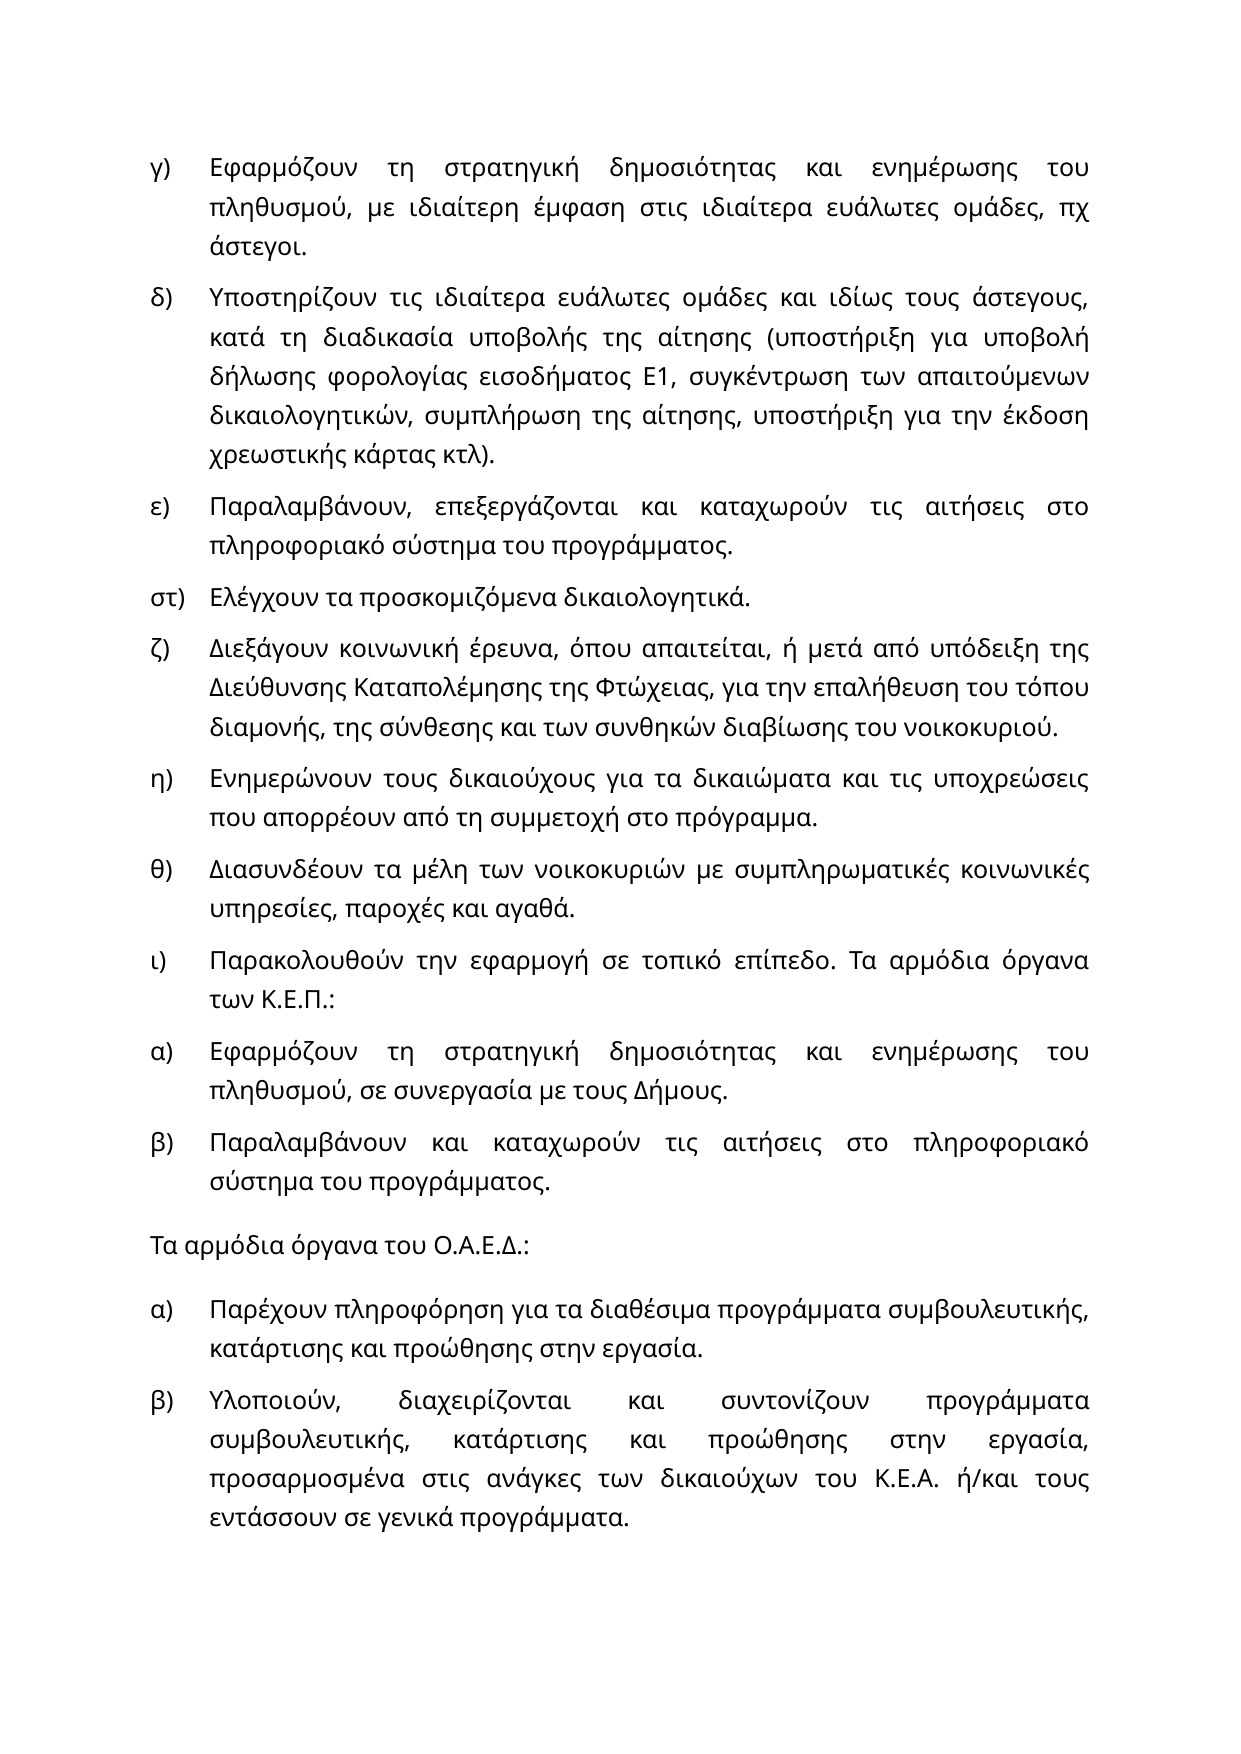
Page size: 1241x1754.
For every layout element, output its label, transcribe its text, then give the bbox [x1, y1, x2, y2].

list α) Παρέχουν πληροφόρηση για τα διαθέσιμα προγράμματα συμβουλευτικής, κατάρτισης και προώθησης στην εργασία. [150, 1292, 1090, 1365]
list η) Ενημερώνουν τους δικαιούχους για τα δικαιώματα και τις υποχρεώσεις που απορρέουν από τη συμμετοχή στο πρόγραμμα. [150, 761, 1090, 834]
list θ) Διασυνδέουν τα μέλη των νοικοκυριών με συμπληρωματικές κοινωνικές υπηρεσίες, παροχές και αγαθά. [150, 852, 1090, 925]
list ε) Παραλαμβάνουν, επεξεργάζονται και καταχωρούν τις αιτήσεις στο πληροφοριακό σύστημα του προγράμματος. [150, 488, 1090, 562]
list στ) Ελέγχουν τα προσκομιζόμενα δικαιολογητικά. [150, 579, 1090, 613]
list β) Υλοποιούν, διαχειρίζονται και συντονίζουν προγράμματα συμβουλευτικής, κατάρτισης και προώθησης στην εργασία, προσαρμοσμένα στις ανάγκες των δικαιούχων του Κ.Ε.Α. ή/και τους εντάσσουν σε γενικά προγράμματα. [150, 1382, 1090, 1534]
list α) Εφαρμόζουν τη στρατηγική δημοσιότητας και ενημέρωσης του πληθυσμού, σε συνεργασία με τους Δήμους. [150, 1033, 1090, 1107]
list ζ) Διεξάγουν κοινωνική έρευνα, όπου απαιτείται, ή μετά από υπόδειξη της Διεύθυνσης Καταπολέμησης της Φτώχειας, για την επαλήθευση του τόπου διαμονής, της σύνθεσης και των συνθηκών διαβίωσης του νοικοκυριού. [150, 631, 1090, 743]
list β) Παραλαμβάνουν και καταχωρούν τις αιτήσεις στο πληροφοριακό σύστημα του προγράμματος. [150, 1124, 1090, 1197]
list ι) Παρακολουθούν την εφαρμογή σε τοπικό επίπεδο. Τα αρμόδια όργανα των Κ.Ε.Π.: [150, 942, 1090, 1016]
list γ) Εφαρμόζουν τη στρατηγική δημοσιότητας και ενημέρωσης του πληθυσμού, με ιδιαίτερη έμφαση στις ιδιαίτερα ευάλωτες ομάδες, πχ άστεγοι. [150, 150, 1090, 262]
list δ) Υποστηρίζουν τις ιδιαίτερα ευάλωτες ομάδες και ιδίως τους άστεγους, κατά τη διαδικασία υποβολής της αίτησης (υποστήριξη για υποβολή δήλωσης φορολογίας εισοδήματος Ε1, συγκέντρωση των απαιτούμενων δικαιολογητικών, συμπλήρωση της αίτησης, υποστήριξη για την έκδοση χρεωστικής κάρτας κτλ). [150, 280, 1090, 471]
text Τα αρμόδια όργανα του Ο.Α.Ε.Δ.: [150, 1227, 1090, 1262]
